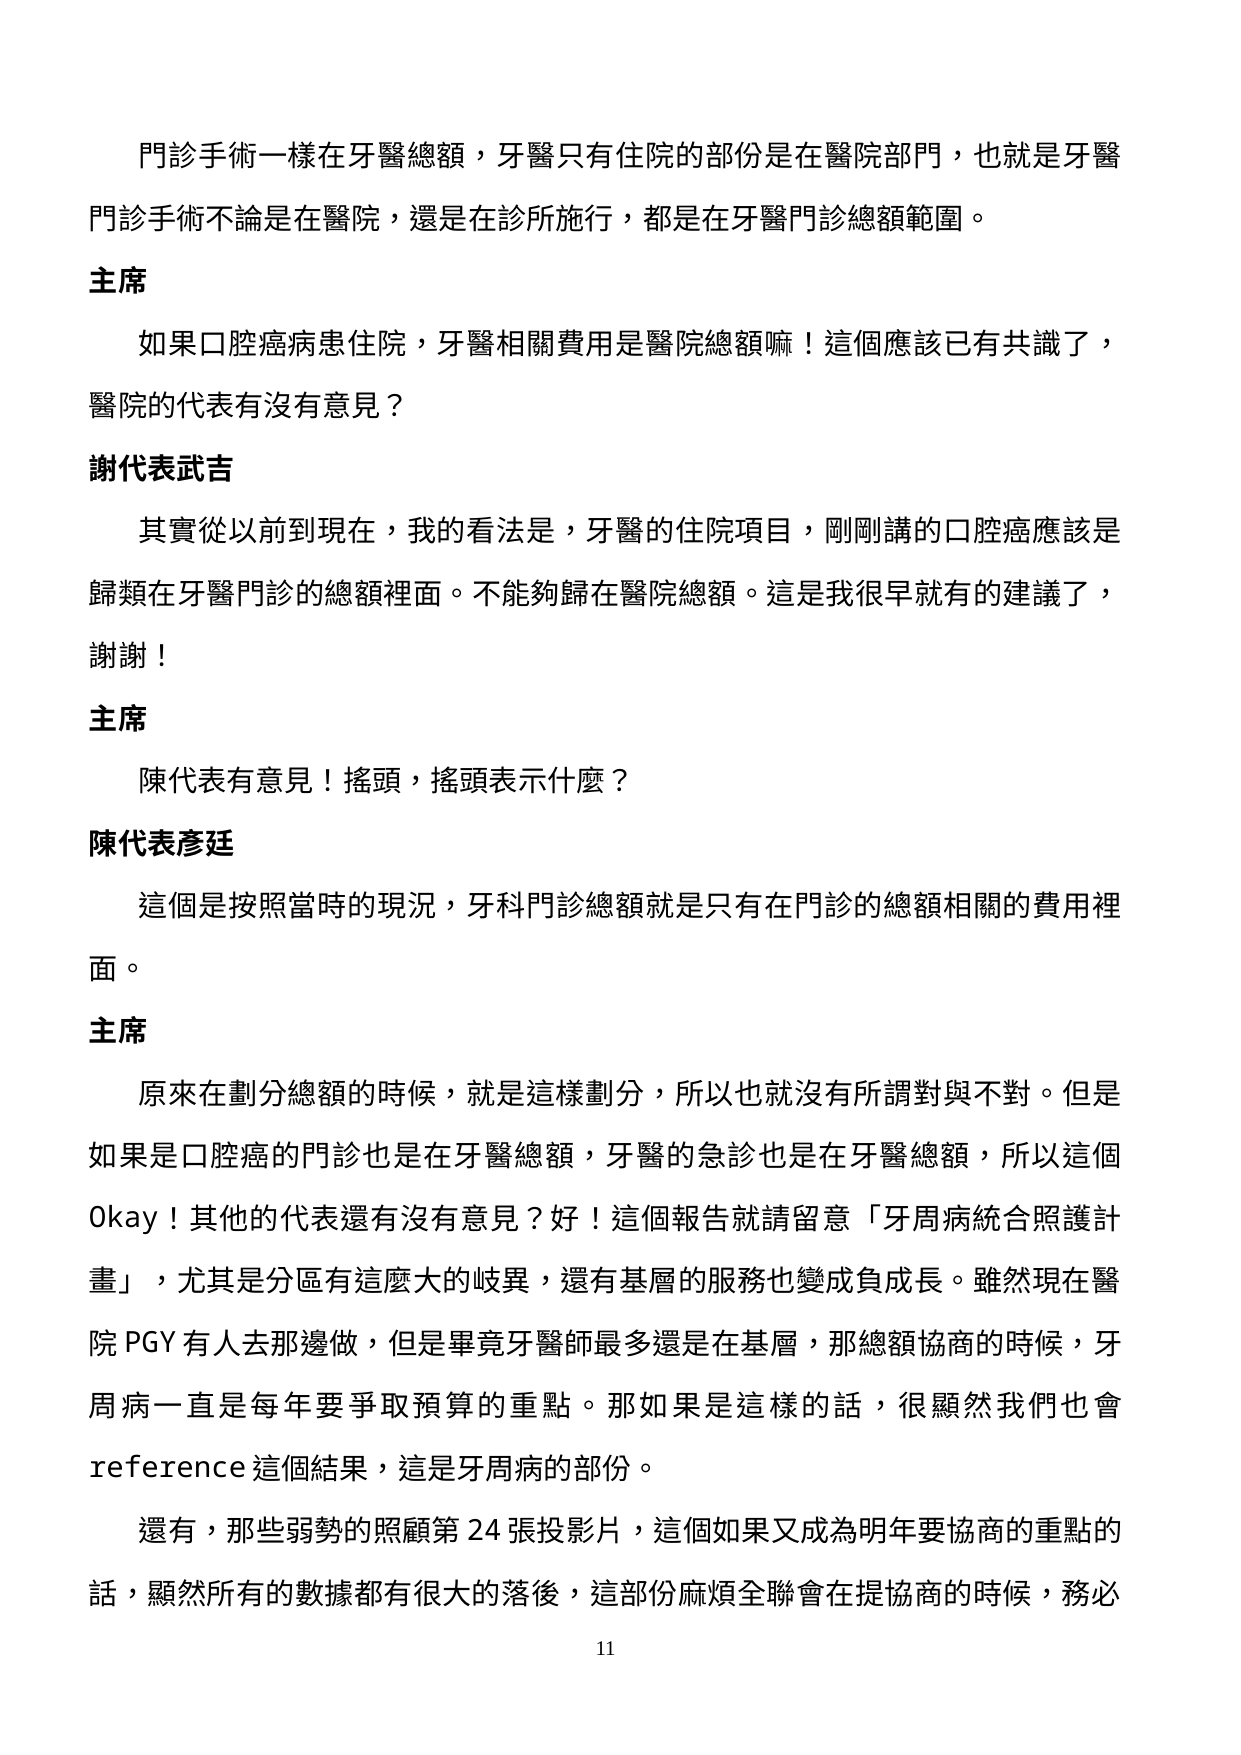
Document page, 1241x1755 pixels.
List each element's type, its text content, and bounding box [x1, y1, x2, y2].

text 門診手術一樣在牙醫總額，牙醫只有住院的部份是在醫院部門，也就是牙醫門診手術不論是在醫院，還是在診所施行，都是在牙醫門診總額範圍。 [89, 112, 1122, 237]
text 主席 [89, 987, 1122, 1050]
text 這個是按照當時的現況，牙科門診總額就是只有在門診的總額相關的費用裡面。 [89, 862, 1122, 987]
text 謝代表武吉 [89, 425, 1122, 487]
text 陳代表有意見！搖頭，搖頭表示什麼？ [89, 737, 1122, 800]
text 其實從以前到現在，我的看法是，牙醫的住院項目，剛剛講的口腔癌應該是歸類在牙醫門診的總額裡面。不能夠歸在醫院總額。這是我很早就有的建議了，謝謝！ [89, 487, 1122, 675]
text 原來在劃分總額的時候，就是這樣劃分，所以也就沒有所謂對與不對。但是如果是口腔癌的門診也是在牙醫總額，牙醫的急診也是在牙醫總額，所以這個Okay！其他的代表還有沒有意見？好！這個報告就請留意「牙周病統合照護計畫」，尤其是分區有這麼大的岐異，還有基層的服務也變成負成長。雖然現在醫院PGY有人去那邊做，但是畢竟牙醫師最多還是在基層，那總額協商的時候，牙周病一直是每年要爭取預算的重點。那如果是這樣的話，很顯然我們也會reference這個結果，這是牙周病的部份。 [89, 1050, 1122, 1487]
text 還有，那些弱勢的照顧第24張投影片，這個如果又成為明年要協商的重點的話，顯然所有的數據都有很大的落後，這部份麻煩全聯會在提協商的時候，務必 [89, 1487, 1122, 1612]
text 主席 [89, 237, 1122, 300]
text 陳代表彥廷 [89, 800, 1122, 862]
text 如果口腔癌病患住院，牙醫相關費用是醫院總額嘛！這個應該已有共識了，醫院的代表有沒有意見？ [89, 300, 1122, 425]
text 主席 [89, 675, 1122, 737]
